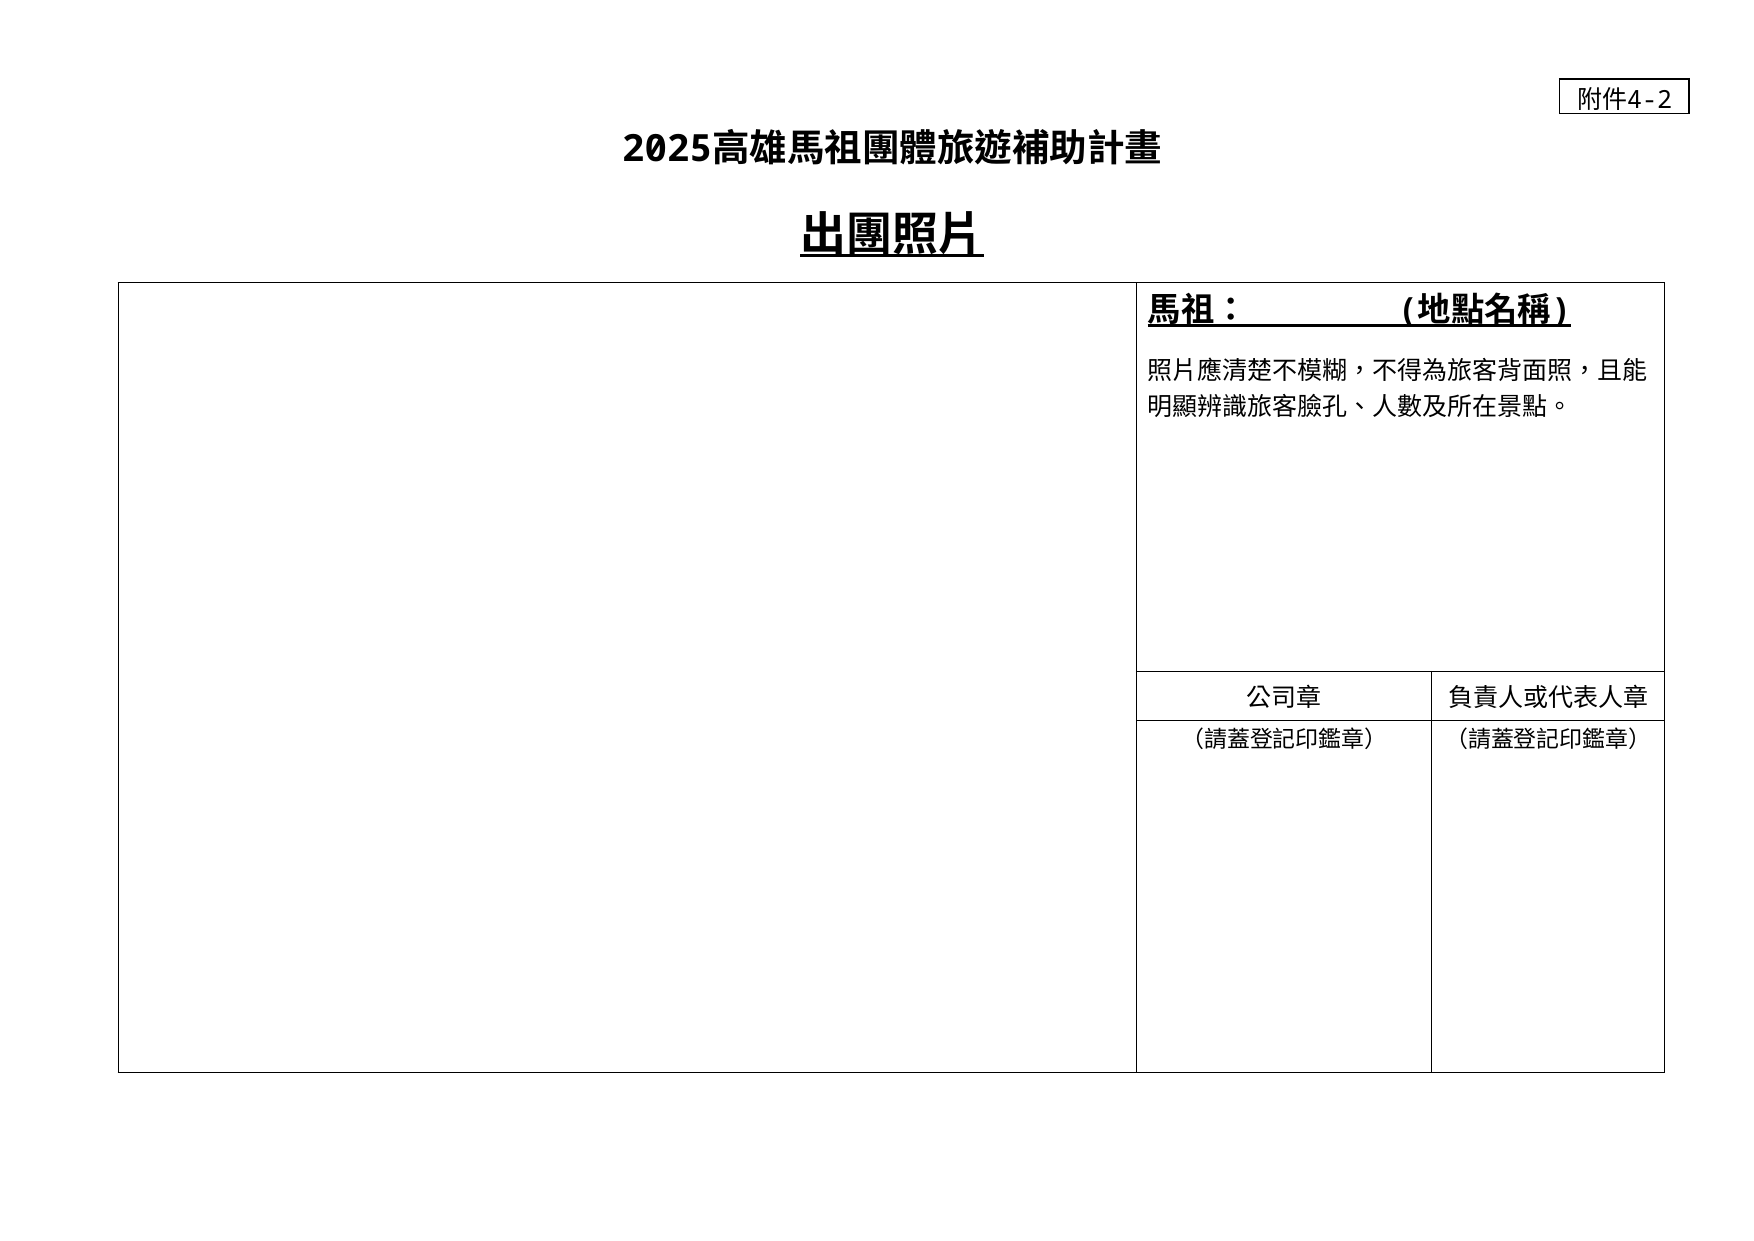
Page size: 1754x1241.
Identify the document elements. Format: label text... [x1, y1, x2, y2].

table_header 馬祖： (地點名稱) 照片應清楚不模糊，不得為旅客背面照，且能明顯辨識旅客臉孔、人數及所在景點。 [1137, 283, 1664, 671]
text 附件4-2 [1560, 80, 1688, 112]
table_cell （請蓋登記印鑑章） [1432, 721, 1664, 1072]
text 2025高雄馬祖團體旅遊補助計畫 [118, 118, 1665, 173]
table_cell 負責人或代表人章 [1432, 672, 1664, 719]
table_cell 公司章 [1137, 672, 1431, 719]
text 出團照片 [118, 197, 1665, 263]
table_cell （請蓋登記印鑑章） [1137, 721, 1431, 1072]
table_header [119, 283, 1136, 1072]
